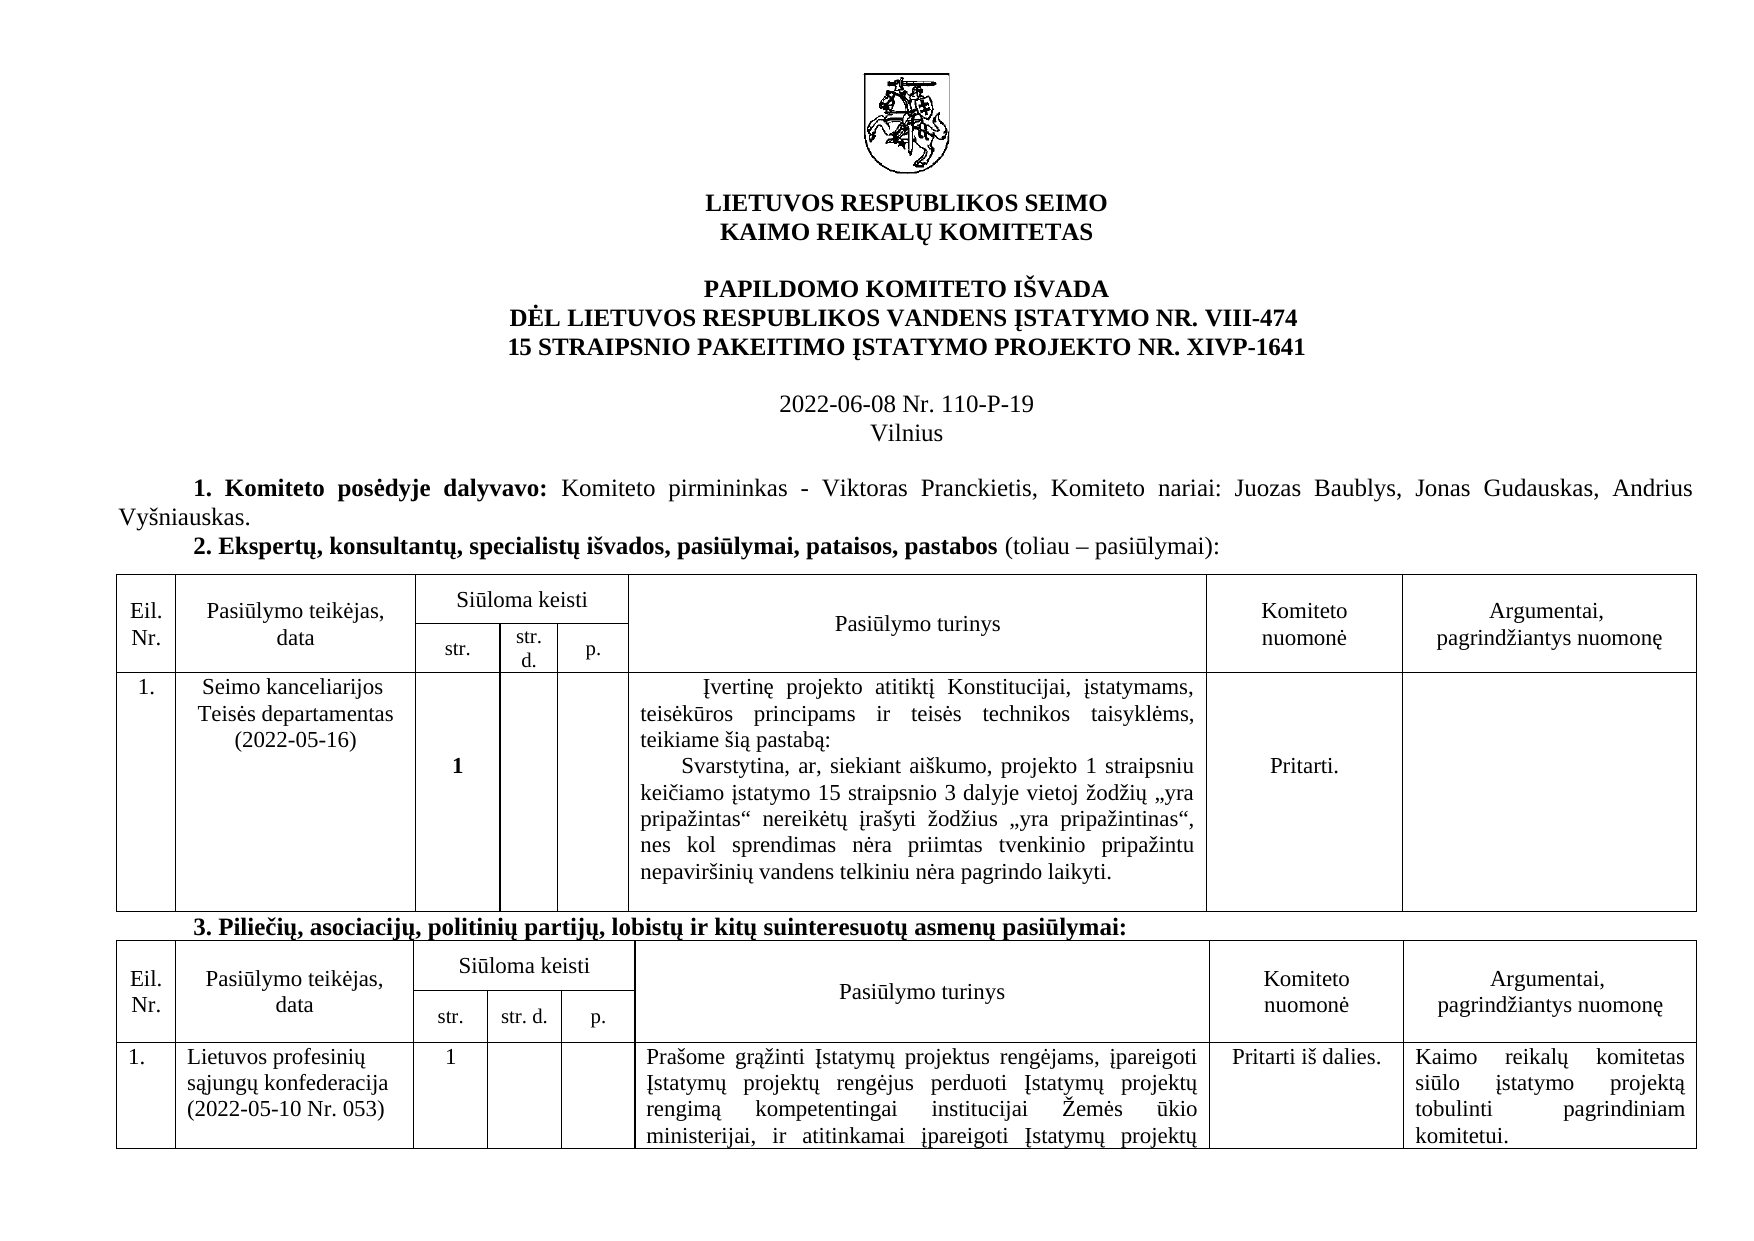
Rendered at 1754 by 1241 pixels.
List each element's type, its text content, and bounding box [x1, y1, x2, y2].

subtitle 2. Ekspertų, konsultantų, specialistų išvados, pasiūlymai, pataisos, pastabos (toliau – pasiūlymai): [118, 531, 1695, 559]
table_cell p. [562, 991, 634, 1042]
table_cell Pritarti iš dalies. [1210, 1043, 1403, 1148]
table_header Komiteto nuomonė [1210, 941, 1403, 1042]
table_cell 1 [416, 673, 499, 911]
table_header Pasiūlymo turinys [636, 941, 1209, 1042]
table_header Argumentai, pagrindžiantys nuomonę [1404, 941, 1696, 1042]
table_cell str. [414, 991, 487, 1042]
table_header Pasiūlymo turinys [629, 575, 1206, 672]
table_header Pasiūlymo teikėjas, data [176, 941, 413, 1042]
table_cell Įvertinę projekto atitiktį Konstitucijai, įstatymams, teisėkūros principams ir teisės technikos taisyklėms, teikiame šią pastabą: Svarstytina, ar, siekiant aiškumo, projekto 1 straipsniu keičiamo įstatymo 15 straipsnio 3 dalyje vietoj žodžių „yra pripažintas“ nereikėtų įrašyti žodžius „yra pripažintinas“, nes kol sprendimas nėra priimtas tvenkinio pripažintu nepaviršinių vandens telkiniu nėra pagrindo laikyti. [629, 673, 1206, 911]
table_cell str. [416, 624, 499, 672]
table_cell [558, 673, 628, 911]
table_cell Prašome grąžinti Įstatymų projektus rengėjams, įpareigoti Įstatymų projektų rengėjus perduoti Įstatymų projektų rengimą kompetentingai institucijai Žemės ūkio ministerijai, ir atitinkamai įpareigoti Įstatymų projektų [636, 1043, 1209, 1148]
table_header Eil. Nr. [117, 941, 175, 1042]
table_cell 1. [117, 1043, 175, 1148]
table_header Argumentai, pagrindžiantys nuomonę [1403, 575, 1696, 672]
text Vilnius [118, 418, 1695, 447]
table_cell [1403, 673, 1696, 911]
table_cell Lietuvos profesinių sąjungų konfederacija (2022-05-10 Nr. 053) [176, 1043, 413, 1148]
table_cell 1. [117, 673, 175, 911]
text LIETUVOS RESPUBLIKOS SEIMO [118, 188, 1695, 217]
table_header Siūloma keisti [414, 941, 634, 989]
subtitle PAPILDOMO KOMITETO IŠVADA [118, 274, 1695, 303]
table_cell str. d. [488, 991, 561, 1042]
subtitle DĖL LIETUVOS RESPUBLIKOS VANDENS ĮSTATYMO NR. VIII-474 [118, 303, 1695, 332]
table_header Komiteto nuomonė [1207, 575, 1402, 672]
table_cell 1 [414, 1043, 487, 1148]
table_cell Kaimo reikalų komitetas siūlo įstatymo projektą tobulinti pagrindiniam komitetui. [1404, 1043, 1696, 1148]
table_cell [501, 673, 557, 911]
subtitle 15 STRAIPSNIO PAKEITIMO ĮSTATYMO PROJEKTO NR. XIVP-1641 [118, 332, 1695, 361]
subtitle 3. Piliečių, asociacijų, politinių partijų, lobistų ir kitų suinteresuotų asmenų pasiūlymai: [118, 912, 1695, 940]
table_cell Pritarti. [1207, 673, 1402, 911]
table_cell [488, 1043, 561, 1148]
table_header Eil. Nr. [117, 575, 175, 672]
table_cell Seimo kanceliarijos Teisės departamentas (2022-05-16) [176, 673, 415, 911]
text KAIMO REIKALŲ KOMITETAS [118, 217, 1695, 246]
table_header Pasiūlymo teikėjas, data [176, 575, 415, 672]
table_cell [562, 1043, 634, 1148]
table_cell p. [558, 624, 628, 672]
table_header Siūloma keisti [416, 575, 628, 623]
text 2022-06-08 Nr. 110-P-19 [118, 389, 1695, 418]
text 1. Komiteto posėdyje dalyvavo: Komiteto pirmininkas - Viktoras Pranckietis, Komiteto nariai: Juozas Baublys, Jonas Gudauskas, Andrius Vyšniauskas. [118, 473, 1695, 531]
table_cell str. d. [501, 624, 557, 672]
